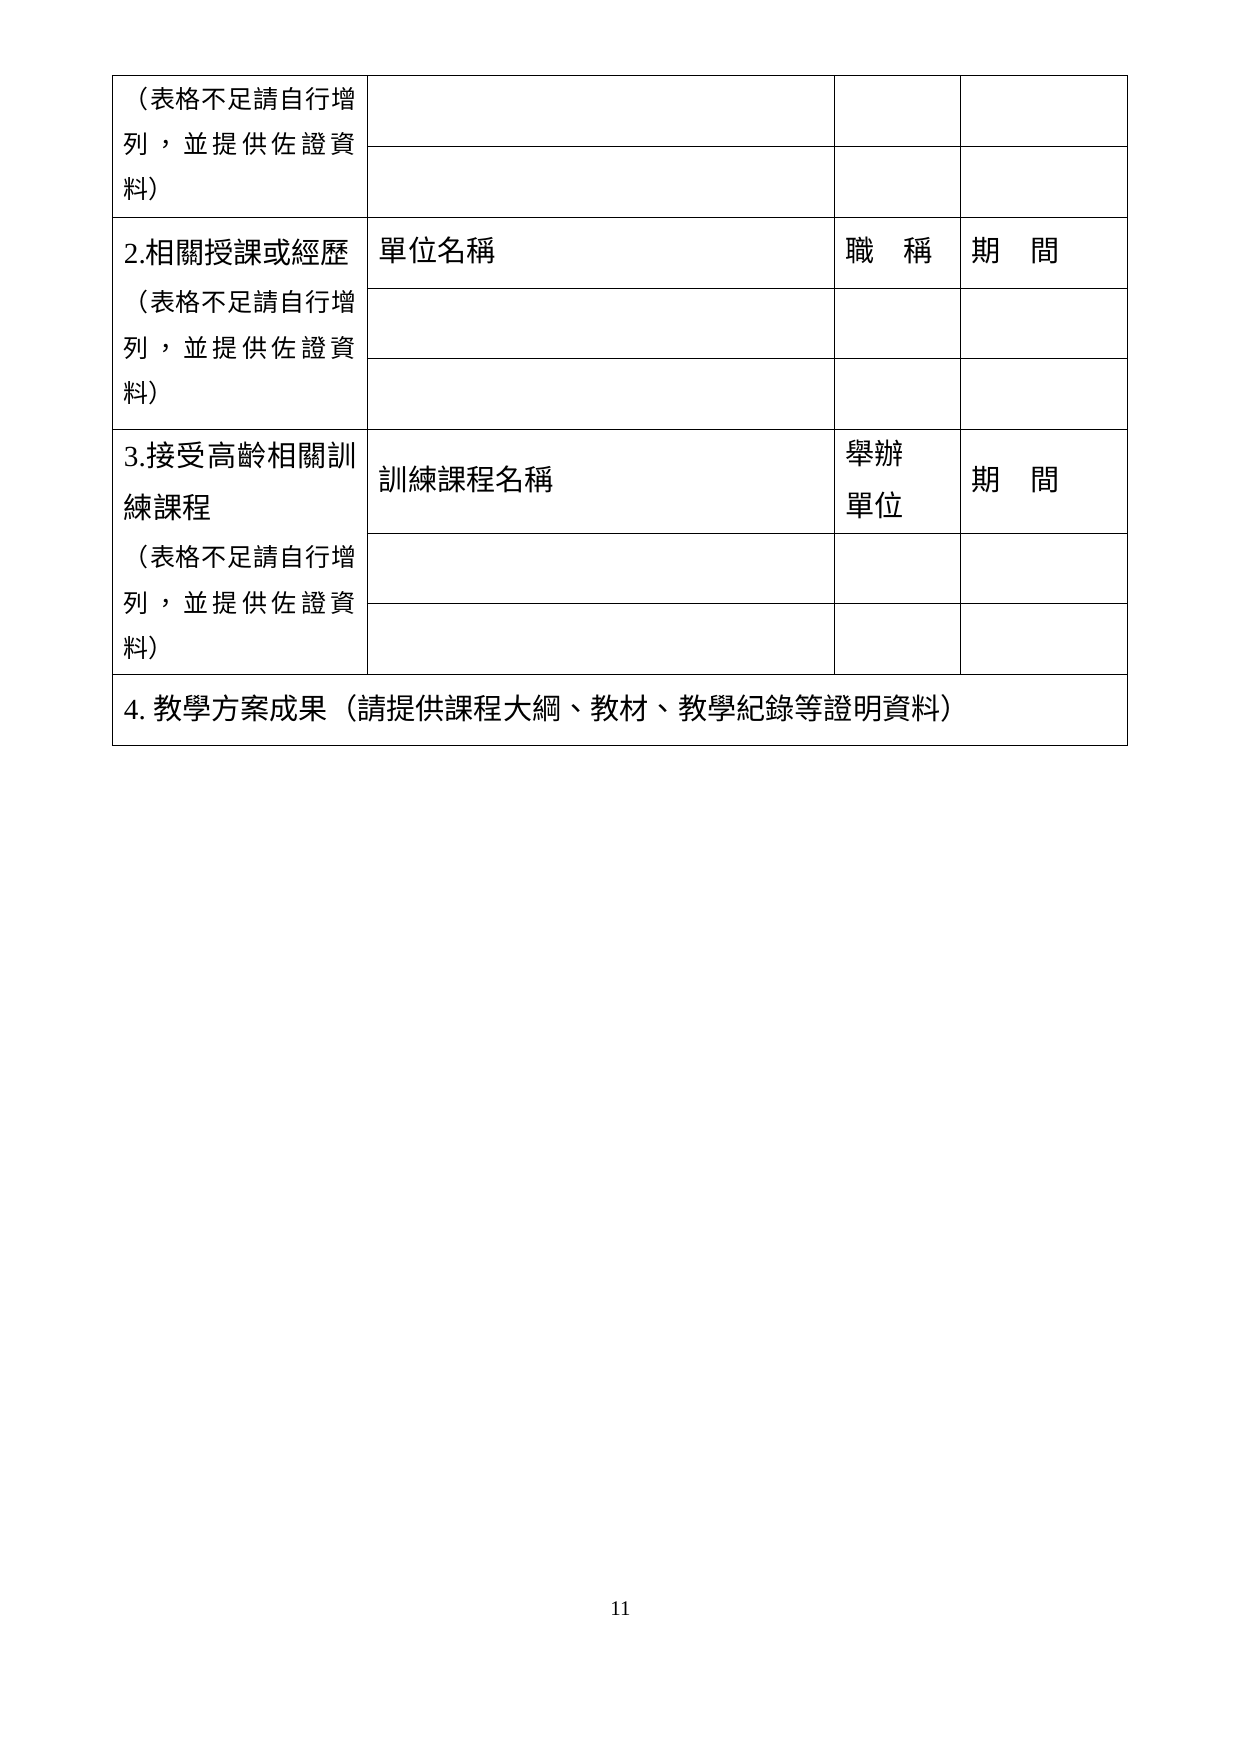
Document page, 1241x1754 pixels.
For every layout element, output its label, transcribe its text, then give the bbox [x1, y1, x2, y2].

table_cell 4. 教學方案成果（請提供課程大綱、教材、教學紀錄等證明資料） [113, 675, 1127, 745]
table_cell 訓練課程名稱 [368, 430, 834, 532]
table_cell 3.接受高齡相關訓練課程 （表格不足請自行增列，並提供佐證資料） [113, 430, 367, 674]
table_cell [835, 359, 960, 429]
table_cell 舉辦 單位 [835, 430, 960, 532]
table_cell [835, 534, 960, 603]
table_cell [368, 289, 834, 358]
table_cell [368, 76, 834, 146]
table_cell [961, 534, 1127, 603]
table_cell [835, 147, 960, 217]
table_cell [961, 604, 1127, 674]
table_cell [835, 289, 960, 358]
table_cell [961, 359, 1127, 429]
table_cell （表格不足請自行增列，並提供佐證資料） [113, 76, 367, 217]
table_cell [961, 147, 1127, 217]
table_cell [368, 359, 834, 429]
table_cell 職 稱 [835, 218, 960, 287]
table_cell [961, 76, 1127, 146]
table_cell 單位名稱 [368, 218, 834, 287]
table_cell [835, 76, 960, 146]
table_cell 期 間 [961, 218, 1127, 287]
table_cell [368, 147, 834, 217]
table_cell 2.相關授課或經歷 （表格不足請自行增列，並提供佐證資料） [113, 218, 367, 429]
table_cell 期 間 [961, 430, 1127, 532]
table_cell [368, 604, 834, 674]
table_cell [368, 534, 834, 603]
table_cell [961, 289, 1127, 358]
table_cell [835, 604, 960, 674]
